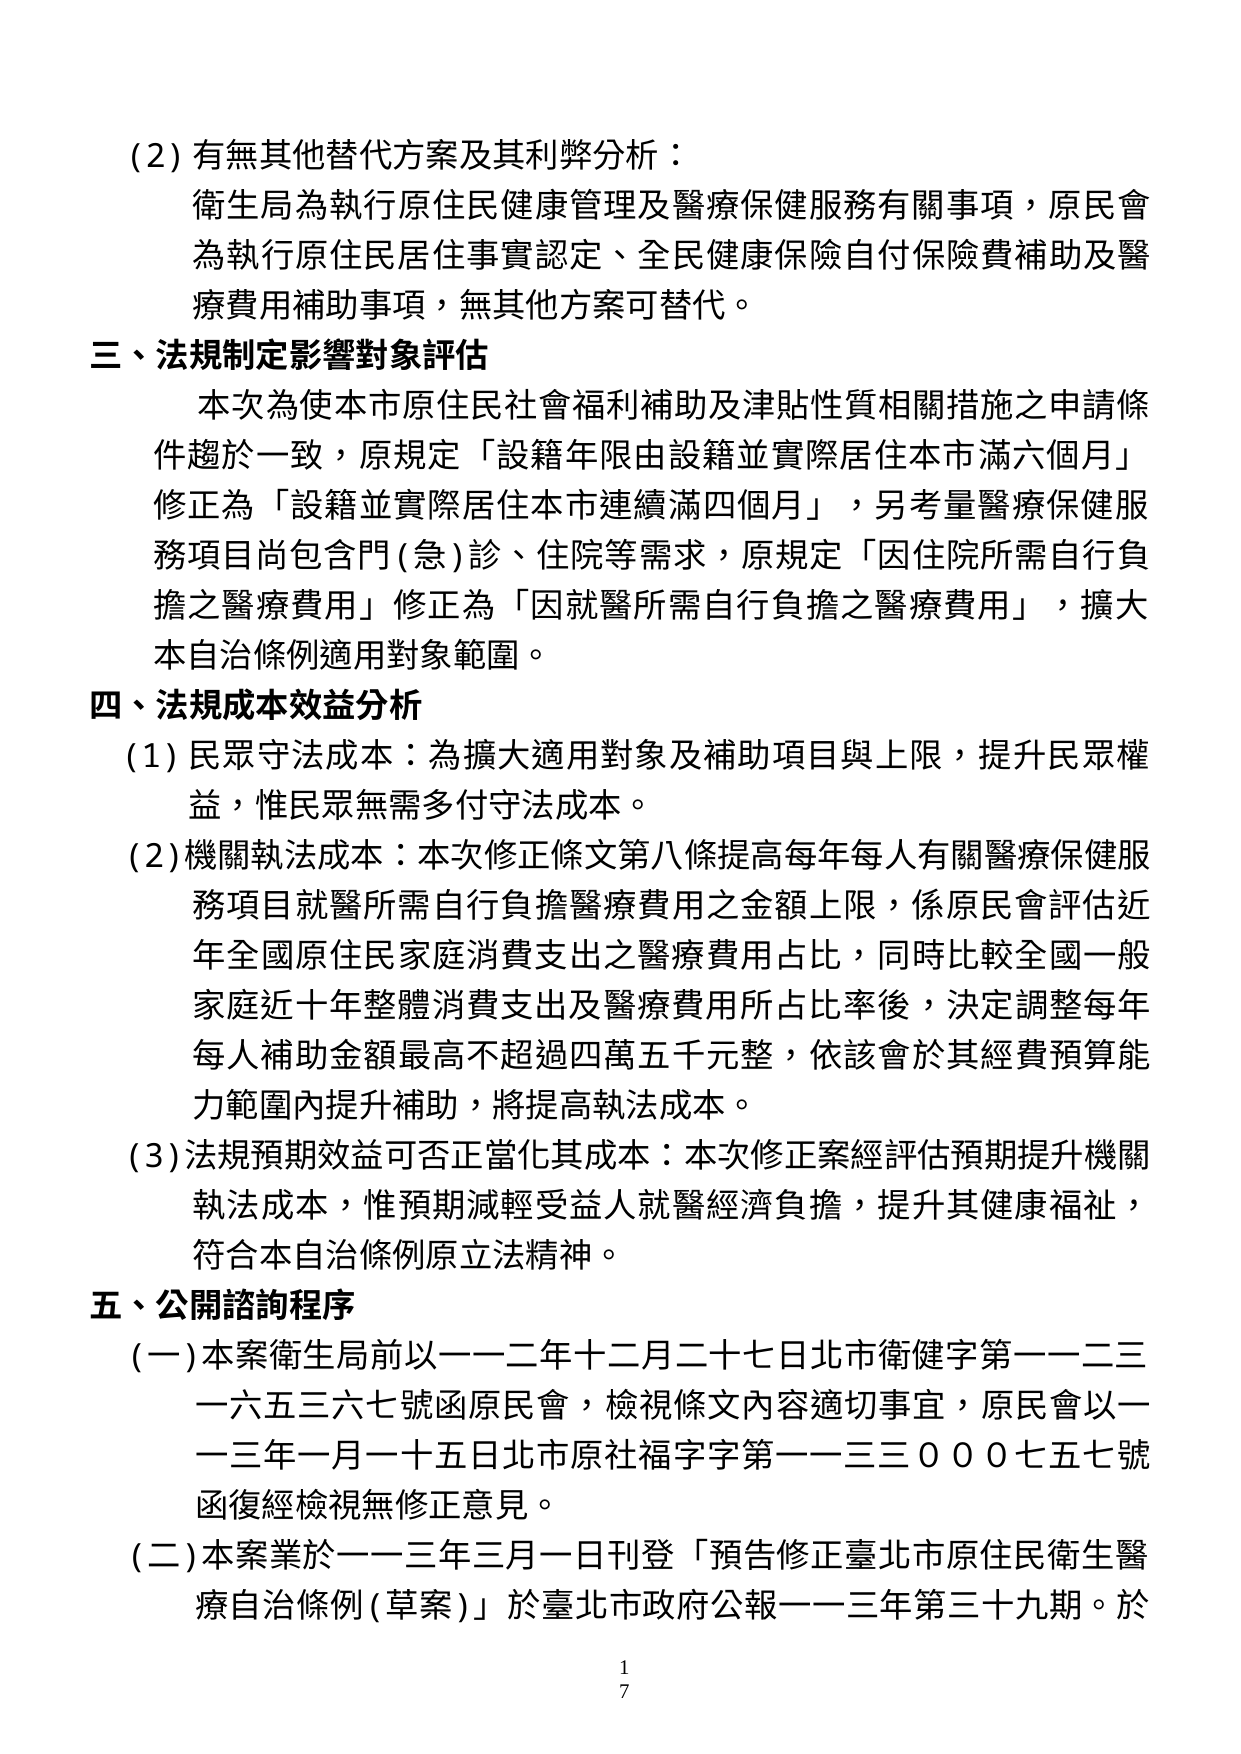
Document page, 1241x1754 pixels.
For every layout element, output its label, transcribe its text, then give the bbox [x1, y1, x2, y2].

text 衛生局為執行原住民健康管理及醫療保健服務有關事項，原民會為執行原住民居住事實認定、全民健康保險自付保險費補助及醫療費用補助事項，無其他方案可替代。 [192, 177, 1151, 327]
text 五、公開諮詢程序 [89, 1277, 1151, 1327]
text 本次為使本市原住民社會福利補助及津貼性質相關措施之申請條件趨於一致，原規定「設籍年限由設籍並實際居住本市滿六個月」修正為「設籍並實際居住本市連續滿四個月」，另考量醫療保健服務項目尚包含門(急)診、住院等需求，原規定「因住院所需自行負擔之醫療費用」修正為「因就醫所需自行負擔之醫療費用」，擴大本自治條例適用對象範圍。 [153, 377, 1151, 677]
text (一)本案衛生局前以一一二年十二月二十七日北市衛健字第一一二三一六五三六七號函原民會，檢視條文內容適切事宜，原民會以一一三年一月一十五日北市原社福字字第一一三三０００七五七號函復經檢視無修正意見。 [126, 1327, 1151, 1527]
text 四、法規成本效益分析 [89, 677, 1151, 727]
list 民眾守法成本：為擴大適用對象及補助項目與上限，提升民眾權益，惟民眾無需多付守法成本。 [121, 727, 1151, 827]
list 法規預期效益可否正當化其成本：本次修正案經評估預期提升機關執法成本，惟預期減輕受益人就醫經濟負擔，提升其健康福祉，符合本自治條例原立法精神。 [124, 1127, 1151, 1277]
text (二)本案業於一一三年三月一日刊登「預告修正臺北市原住民衛生醫療自治條例(草案)」於臺北市政府公報一一三年第三十九期。於 [126, 1527, 1151, 1627]
list 機關執法成本：本次修正條文第八條提高每年每人有關醫療保健服務項目就醫所需自行負擔醫療費用之金額上限，係原民會評估近年全國原住民家庭消費支出之醫療費用占比，同時比較全國一般家庭近十年整體消費支出及醫療費用所占比率後，決定調整每年每人補助金額最高不超過四萬五千元整，依該會於其經費預算能力範圍內提升補助，將提高執法成本。 [124, 827, 1151, 1127]
list 有無其他替代方案及其利弊分析： [125, 127, 1151, 177]
text 三、法規制定影響對象評估 [89, 327, 1151, 377]
